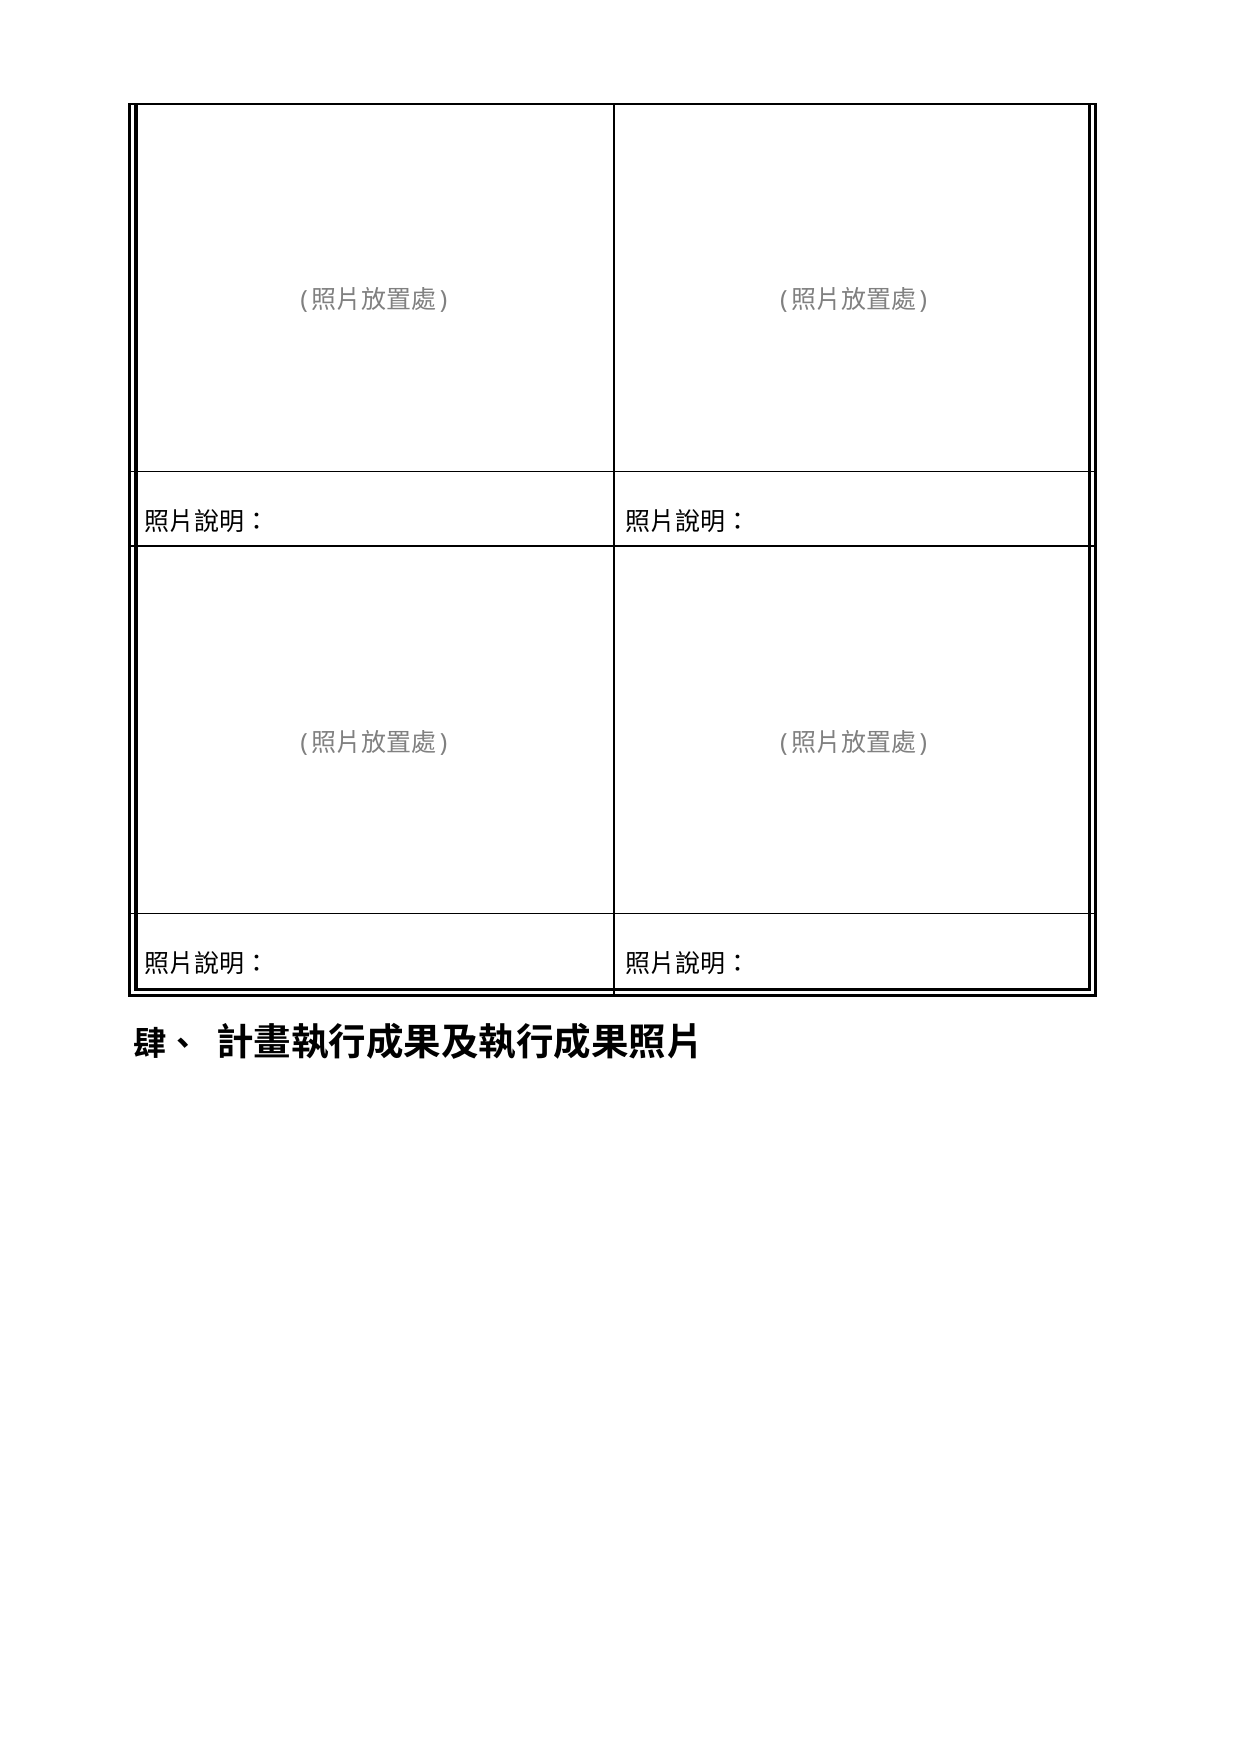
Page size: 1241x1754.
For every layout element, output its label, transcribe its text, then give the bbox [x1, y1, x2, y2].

list 計畫執行成果及執行成果照片 [133, 997, 1093, 1059]
table_cell 照片說明： [615, 914, 1088, 987]
table_cell (照片放置處) [615, 105, 1088, 471]
table_cell 照片說明： [138, 914, 613, 987]
table_cell (照片放置處) [138, 105, 613, 471]
table_cell 照片說明： [138, 472, 613, 545]
table_cell 照片說明： [615, 472, 1088, 545]
table_cell (照片放置處) [615, 547, 1088, 913]
table_cell (照片放置處) [138, 547, 613, 913]
